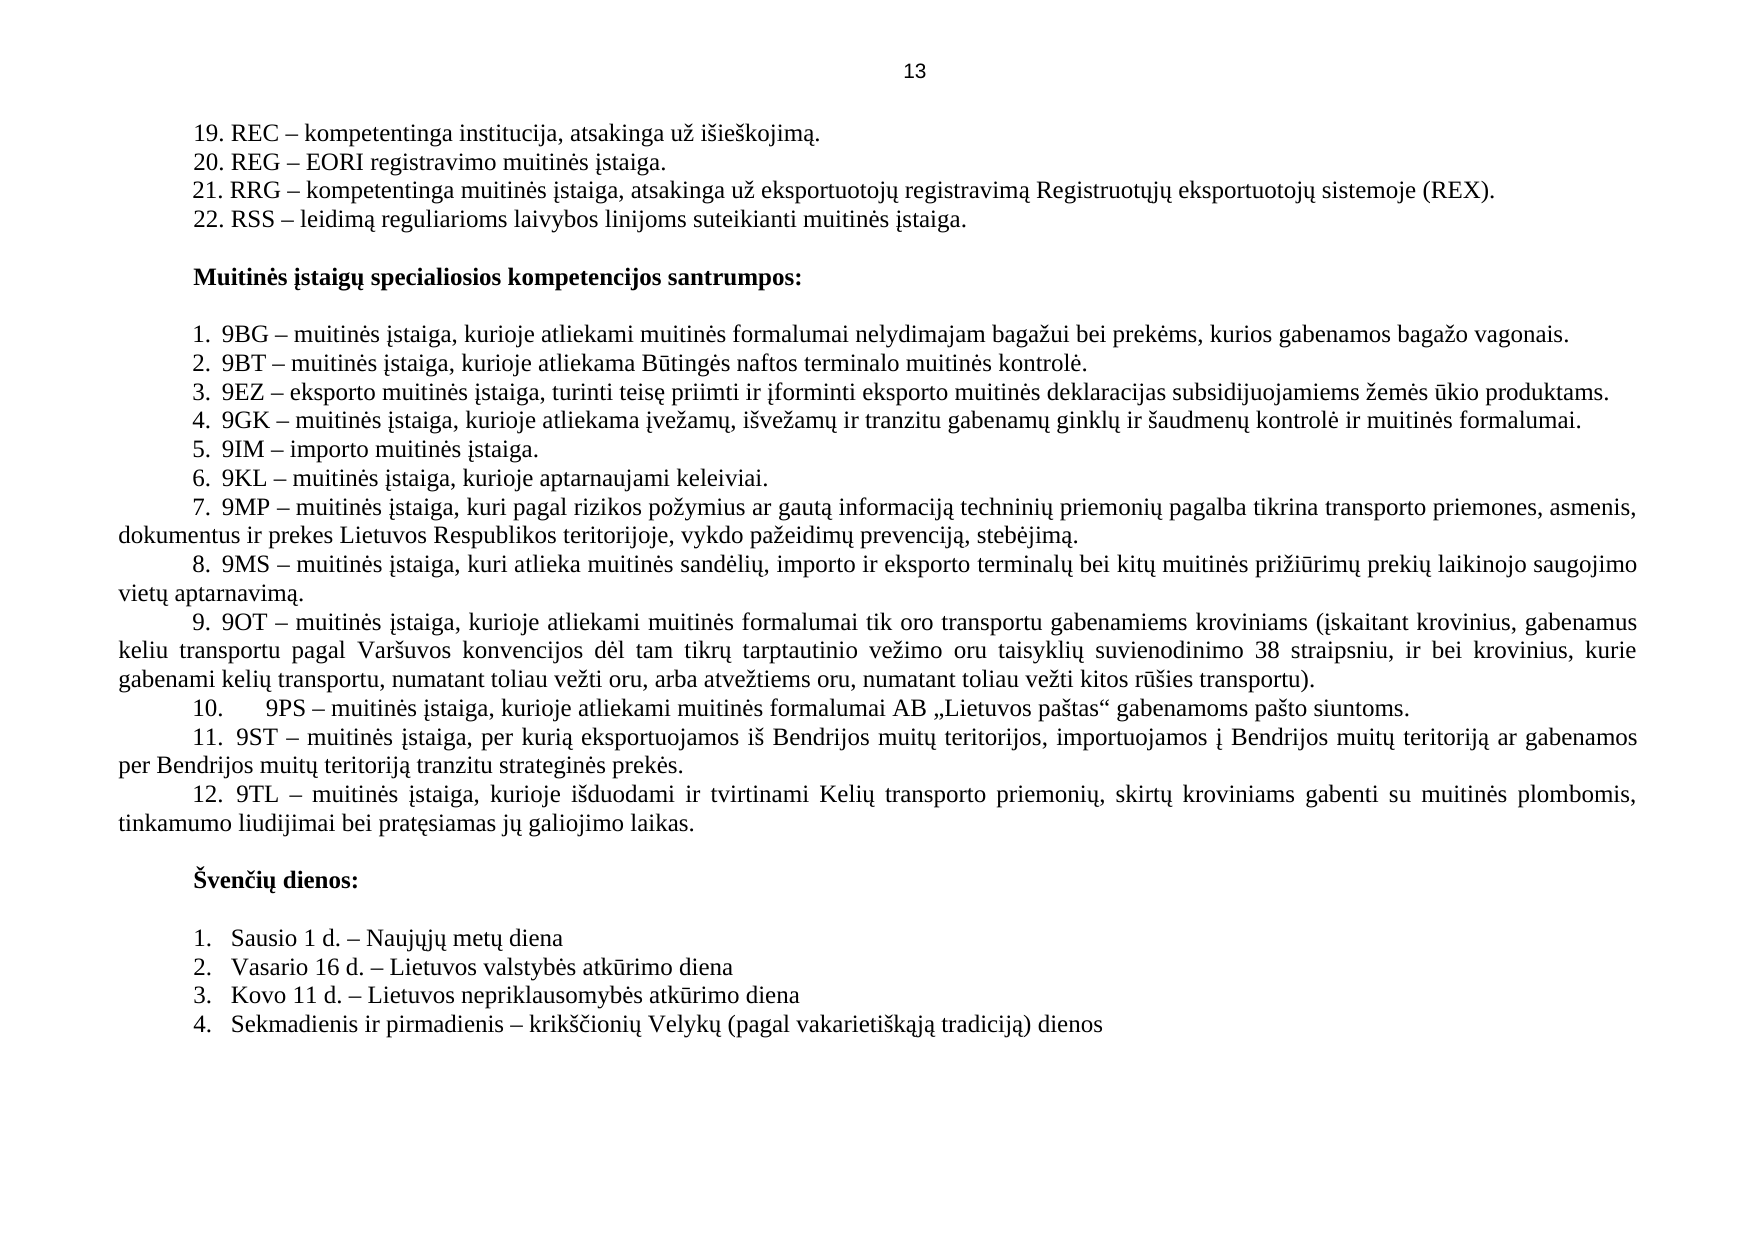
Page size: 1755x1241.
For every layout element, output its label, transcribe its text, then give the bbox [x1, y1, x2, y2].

text 3. 9EZ – eksporto muitinės įstaiga, turinti teisę priimti ir įforminti eksporto muitinės deklaracijas subsidijuojamiems žemės ūkio produktams. [118, 377, 1639, 406]
text 5. 9IM – importo muitinės įstaiga. [118, 434, 1639, 463]
text 2. Vasario 16 d. – Lietuvos valstybės atkūrimo diena [193, 952, 1636, 981]
text 7. 9MP – muitinės įstaiga, kuri pagal rizikos požymius ar gautą informaciją techninių priemonių pagalba tikrina transporto priemones, asmenis, dokumentus ir prekes Lietuvos Respublikos teritorijoje, vykdo pažeidimų prevenciją, stebėjimą. [118, 492, 1639, 549]
text 4. Sekmadienis ir pirmadienis – krikščionių Velykų (pagal vakarietiškąją tradiciją) dienos [193, 1009, 1636, 1038]
text 20. REG – EORI registravimo muitinės įstaiga. [193, 147, 1636, 176]
text Švenčių dienos: [118, 866, 1636, 894]
text 21. RRG – kompetentinga muitinės įstaiga, atsakinga už eksportuotojų registravimą Registruotųjų eksportuotojų sistemoje (REX). [118, 176, 1636, 204]
text 9. 9OT – muitinės įstaiga, kurioje atliekami muitinės formalumai tik oro transportu gabenamiems kroviniams (įskaitant krovinius, gabenamus keliu transportu pagal Varšuvos konvencijos dėl tam tikrų tarptautinio vežimo oru taisyklių suvienodinimo 38 straipsniu, ir bei krovinius, kurie gabenami kelių transportu, numatant toliau vežti oru, arba atvežtiems oru, numatant toliau vežti kitos rūšies transportu). [118, 607, 1639, 693]
text 6. 9KL – muitinės įstaiga, kurioje aptarnaujami keleiviai. [118, 463, 1639, 492]
text 10. 9PS – muitinės įstaiga, kurioje atliekami muitinės formalumai AB „Lietuvos paštas“ gabenamoms pašto siuntoms. [118, 693, 1639, 722]
text 19. REC – kompetentinga institucija, atsakinga už išieškojimą. [193, 118, 1636, 147]
text 22. RSS – leidimą reguliarioms laivybos linijoms suteikianti muitinės įstaiga. [118, 204, 1636, 233]
text 11. 9ST – muitinės įstaiga, per kurią eksportuojamos iš Bendrijos muitų teritorijos, importuojamos į Bendrijos muitų teritoriją ar gabenamos per Bendrijos muitų teritoriją tranzitu strateginės prekės. [118, 722, 1639, 779]
text 1. 9BG – muitinės įstaiga, kurioje atliekami muitinės formalumai nelydimajam bagažui bei prekėms, kurios gabenamos bagažo vagonais. [118, 319, 1639, 348]
text Muitinės įstaigų specialiosios kompetencijos santrumpos: [118, 262, 1610, 291]
text 2. 9BT – muitinės įstaiga, kurioje atliekama Būtingės naftos terminalo muitinės kontrolė. [118, 348, 1639, 377]
text 8. 9MS – muitinės įstaiga, kuri atlieka muitinės sandėlių, importo ir eksporto terminalų bei kitų muitinės prižiūrimų prekių laikinojo saugojimo vietų aptarnavimą. [118, 549, 1639, 607]
text 4. 9GK – muitinės įstaiga, kurioje atliekama įvežamų, išvežamų ir tranzitu gabenamų ginklų ir šaudmenų kontrolė ir muitinės formalumai. [118, 406, 1639, 434]
text 1. Sausio 1 d. – Naujųjų metų diena [193, 923, 1636, 952]
text 3. Kovo 11 d. – Lietuvos nepriklausomybės atkūrimo diena [193, 981, 1636, 1009]
text 12. 9TL – muitinės įstaiga, kurioje išduodami ir tvirtinami Kelių transporto priemonių, skirtų kroviniams gabenti su muitinės plombomis, tinkamumo liudijimai bei pratęsiamas jų galiojimo laikas. [118, 779, 1639, 837]
